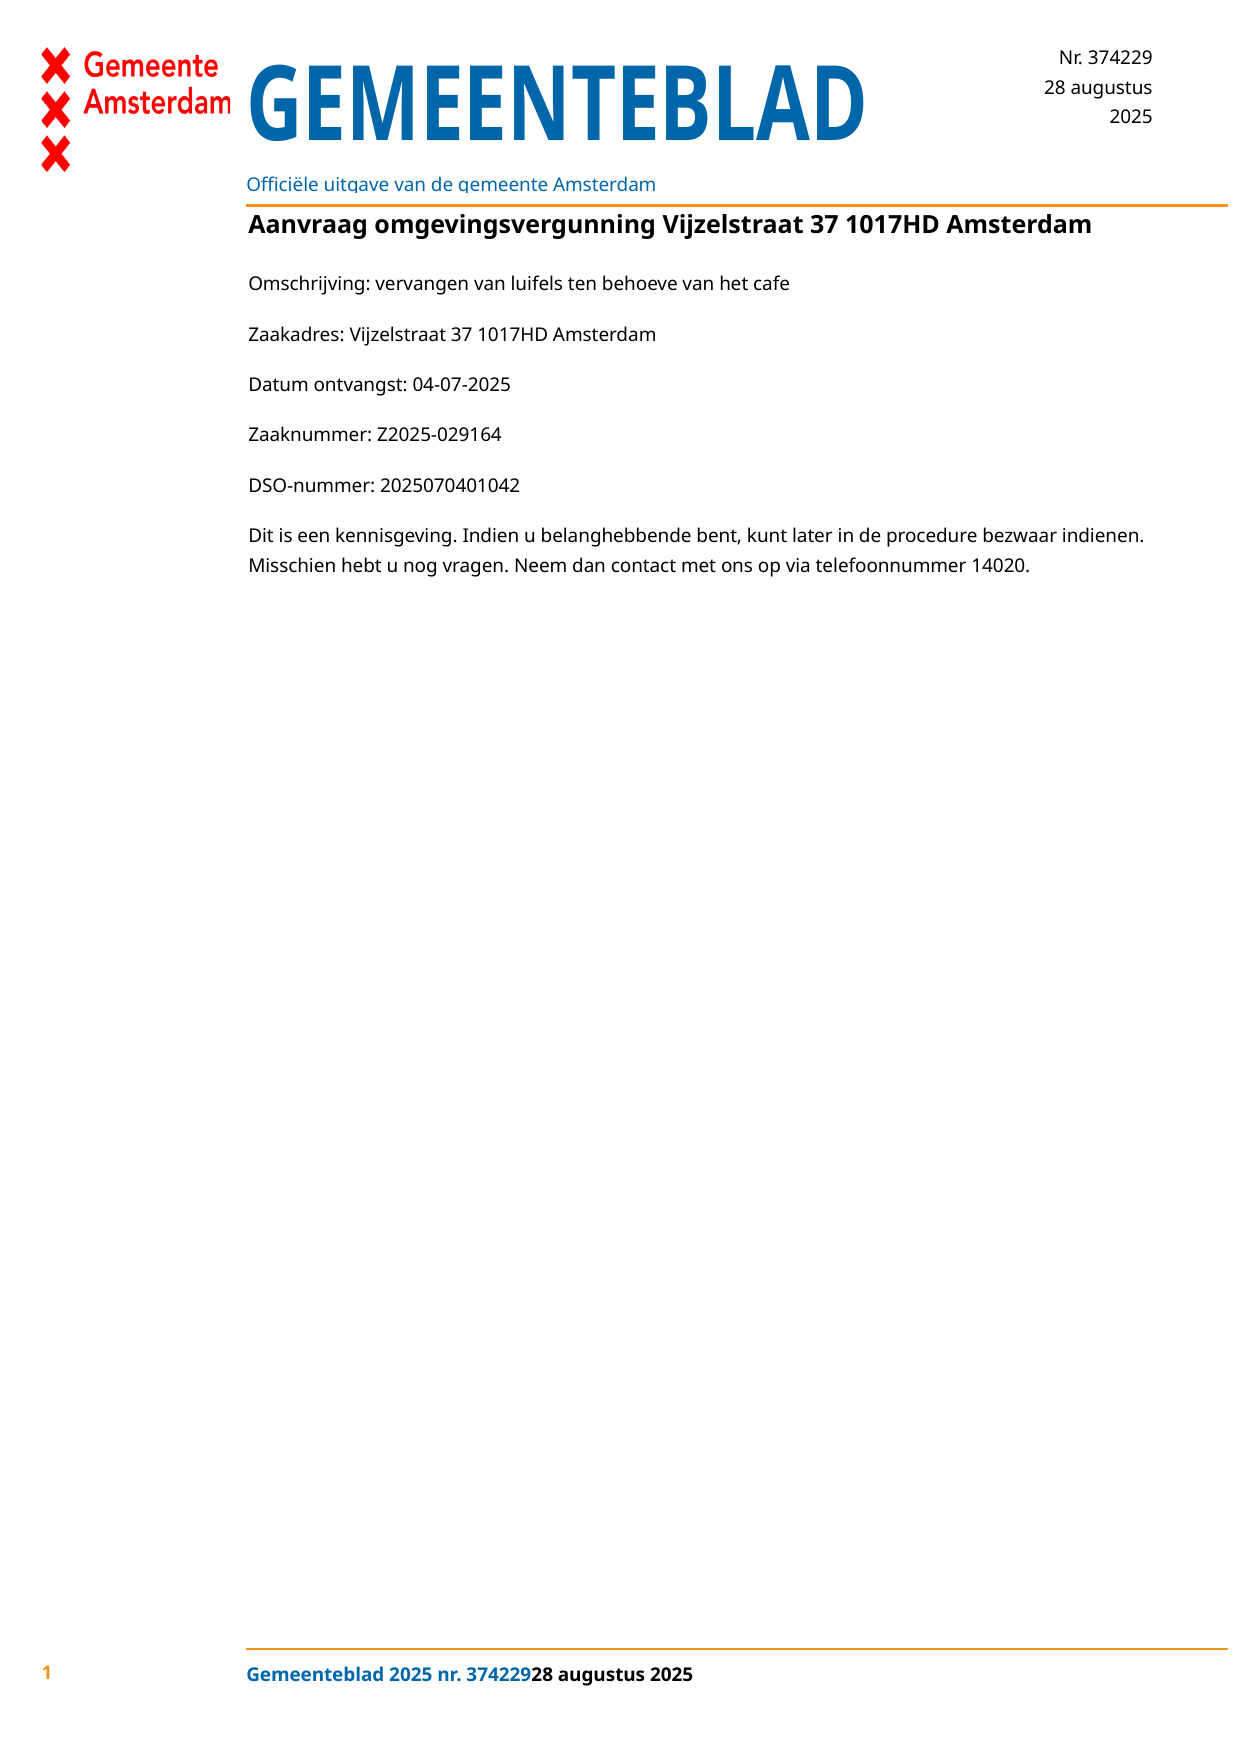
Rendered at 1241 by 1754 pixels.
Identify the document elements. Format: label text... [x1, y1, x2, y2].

text Aanvraag omgevingsvergunning Vijzelstraat 37 1017HD Amsterdam [248, 207, 1152, 241]
text Zaakadres: Vijzelstraat 37 1017HD Amsterdam [248, 321, 1152, 346]
text Dit is een kennisgeving. Indien u belanghebbende bent, kunt later in de procedure bezwaar indienen. Misschien hebt u nog vragen. Neem dan contact met ons op via telefoonnummer 14020. [248, 522, 1152, 578]
text Zaaknummer: Z2025-029164 [248, 422, 1152, 447]
text Omschrijving: vervangen van luifels ten behoeve van het cafe [248, 270, 1152, 296]
text DSO-nummer: 2025070401042 [248, 472, 1152, 498]
text Datum ontvangst: 04-07-2025 [248, 371, 1152, 397]
picture [41, 47, 231, 172]
